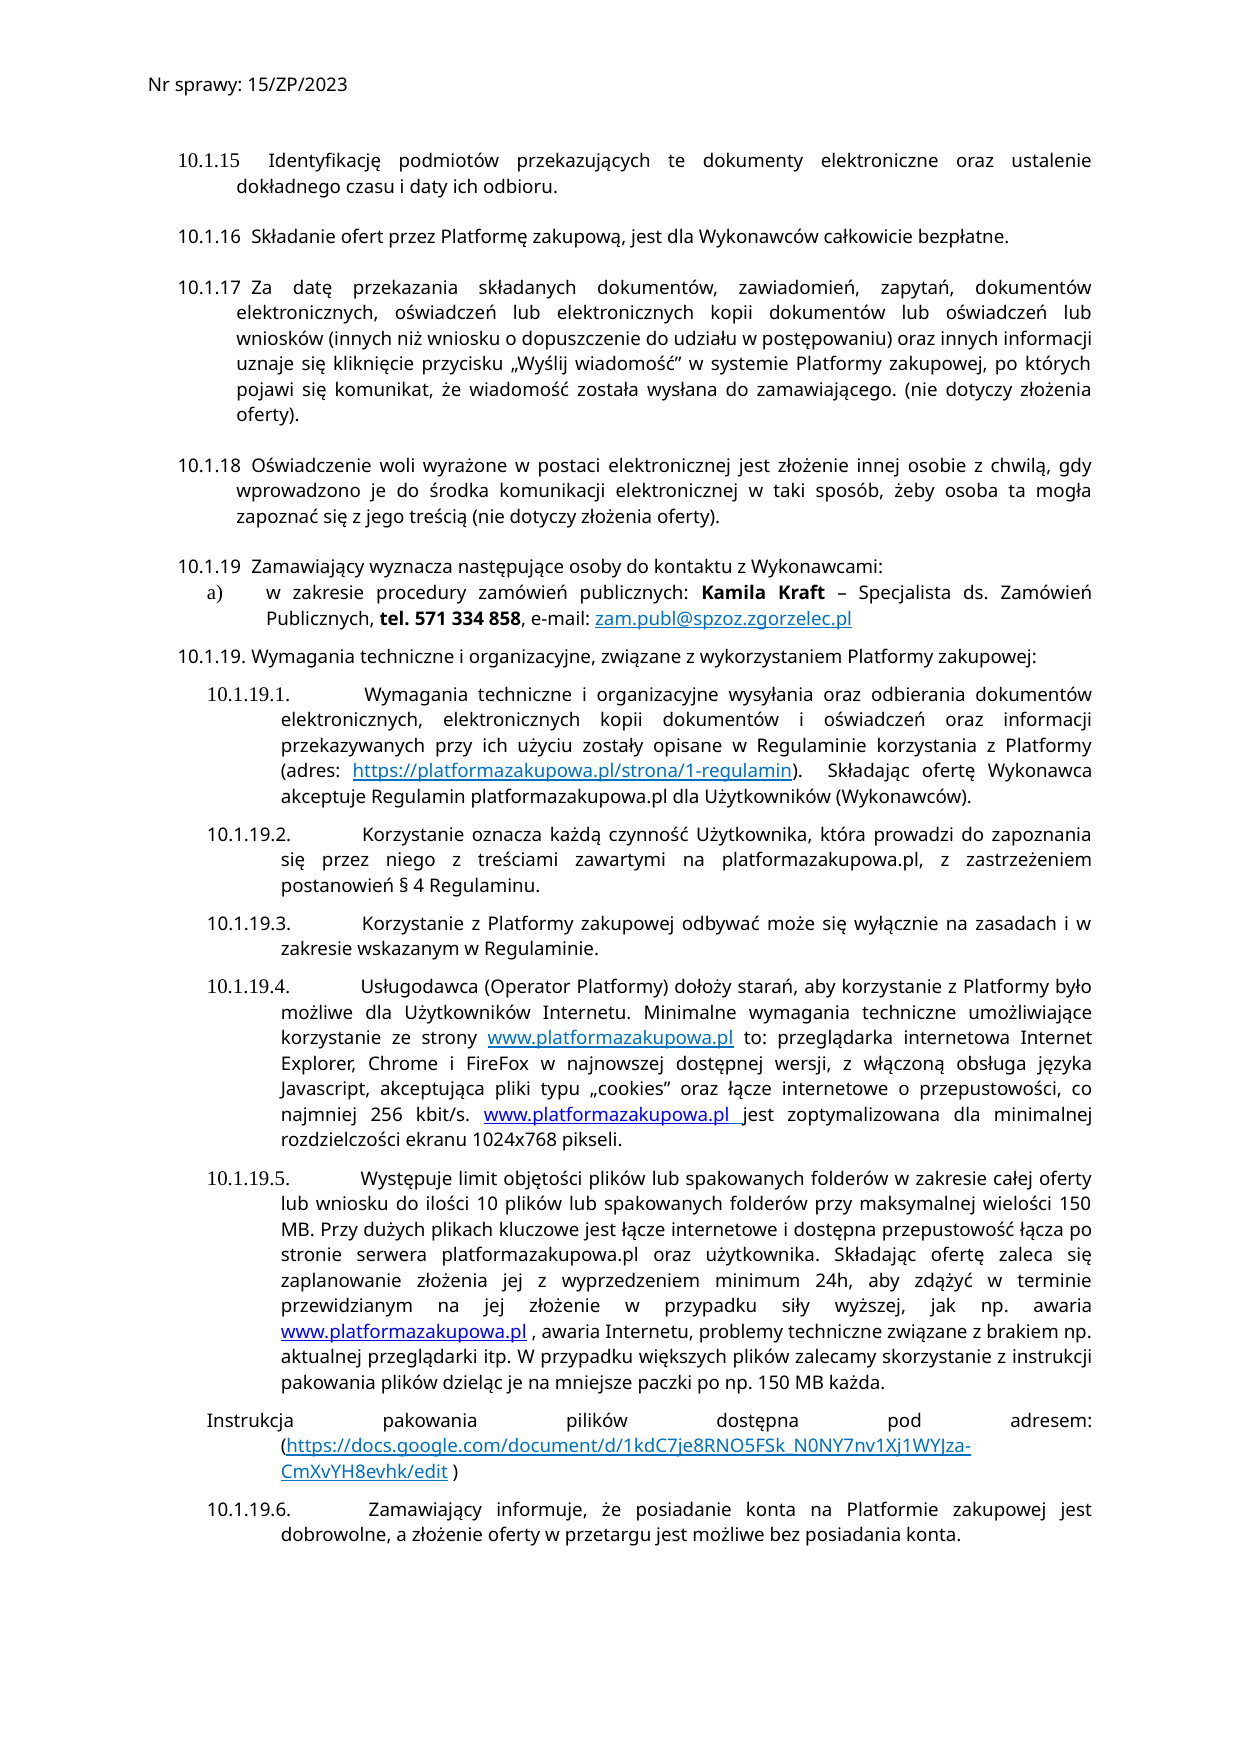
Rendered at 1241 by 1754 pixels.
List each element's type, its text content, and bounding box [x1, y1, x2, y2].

list Wymagania techniczne i organizacyjne, związane z wykorzystaniem Platformy zakupowej: [177, 643, 1093, 668]
list Korzystanie oznacza każdą czynność Użytkownika, która prowadzi do zapoznania się przez niego z treściami zawartymi na platformazakupowa.pl, z zastrzeżeniem postanowień § 4 Regulaminu. [207, 821, 1093, 898]
list Zamawiający informuje, że posiadanie konta na Platformie zakupowej jest dobrowolne, a złożenie oferty w przetargu jest możliwe bez posiadania konta. [207, 1496, 1093, 1547]
list Występuje limit objętości plików lub spakowanych folderów w zakresie całej oferty lub wniosku do ilości 10 plików lub spakowanych folderów przy maksymalnej wielości 150 MB. Przy dużych plikach kluczowe jest łącze internetowe i dostępna przepustowość łącza po stronie serwera platformazakupowa.pl oraz użytkownika. Składając ofertę zaleca się zaplanowanie złożenia jej z wyprzedzeniem minimum 24h, aby zdążyć w terminie przewidzianym na jej złożenie w przypadku siły wyższej, jak np. awaria www.platformazakupowa.pl , awaria Internetu, problemy techniczne związane z brakiem np. aktualnej przeglądarki itp. W przypadku większych plików zalecamy skorzystanie z instrukcji pakowania plików dzieląc je na mniejsze paczki po np. 150 MB każda. [207, 1165, 1093, 1394]
list Składanie ofert przez Platformę zakupową, jest dla Wykonawców całkowicie bezpłatne. [177, 224, 1093, 249]
list Usługodawca (Operator Platformy) dołoży starań, aby korzystanie z Platformy było możliwe dla Użytkowników Internetu. Minimalne wymagania techniczne umożliwiające korzystanie ze strony www.platformazakupowa.pl to: przeglądarka internetowa Internet Explorer, Chrome i FireFox w najnowszej dostępnej wersji, z włączoną obsługa języka Javascript, akceptująca pliki typu „cookies” oraz łącze internetowe o przepustowości, co najmniej 256 kbit/s. www.platformazakupowa.pl jest zoptymalizowana dla minimalnej rozdzielczości ekranu 1024x768 pikseli. [207, 974, 1093, 1152]
list Identyfikację podmiotów przekazujących te dokumenty elektroniczne oraz ustalenie dokładnego czasu i daty ich odbioru. [177, 148, 1093, 199]
list w zakresie procedury zamówień publicznych: Kamila Kraft – Specjalista ds. Zamówień Publicznych, tel. 571 334 858, e-mail: zam.publ@spzoz.zgorzelec.pl [207, 579, 1093, 630]
list Wymagania techniczne i organizacyjne wysyłania oraz odbierania dokumentów elektronicznych, elektronicznych kopii dokumentów i oświadczeń oraz informacji przekazywanych przy ich użyciu zostały opisane w Regulaminie korzystania z Platformy (adres: https://platformazakupowa.pl/strona/1-regulamin). Składając ofertę Wykonawca akceptuje Regulamin platformazakupowa.pl dla Użytkowników (Wykonawców). [207, 681, 1093, 808]
list Za datę przekazania składanych dokumentów, zawiadomień, zapytań, dokumentów elektronicznych, oświadczeń lub elektronicznych kopii dokumentów lub oświadczeń lub wniosków (innych niż wniosku o dopuszczenie do udziału w postępowaniu) oraz innych informacji uznaje się kliknięcie przycisku „Wyślij wiadomość” w systemie Platformy zakupowej, po których pojawi się komunikat, że wiadomość została wysłana do zamawiającego. (nie dotyczy złożenia oferty). [177, 274, 1093, 427]
list Korzystanie z Platformy zakupowej odbywać może się wyłącznie na zasadach i w zakresie wskazanym w Regulaminie. [207, 910, 1093, 961]
list Zamawiający wyznacza następujące osoby do kontaktu z Wykonawcami: [177, 554, 1093, 579]
list Oświadczenie woli wyrażone w postaci elektronicznej jest złożenie innej osobie z chwilą, gdy wprowadzono je do środka komunikacji elektronicznej w taki sposób, żeby osoba ta mogła zapoznać się z jego treścią (nie dotyczy złożenia oferty). [177, 452, 1093, 529]
text Instrukcja pakowania pilików dostępna pod adresem: (https://docs.google.com/document/d/1kdC7je8RNO5FSk_N0NY7nv1Xj1WYJza-CmXvYH8evhk/edit ) [207, 1407, 1093, 1483]
